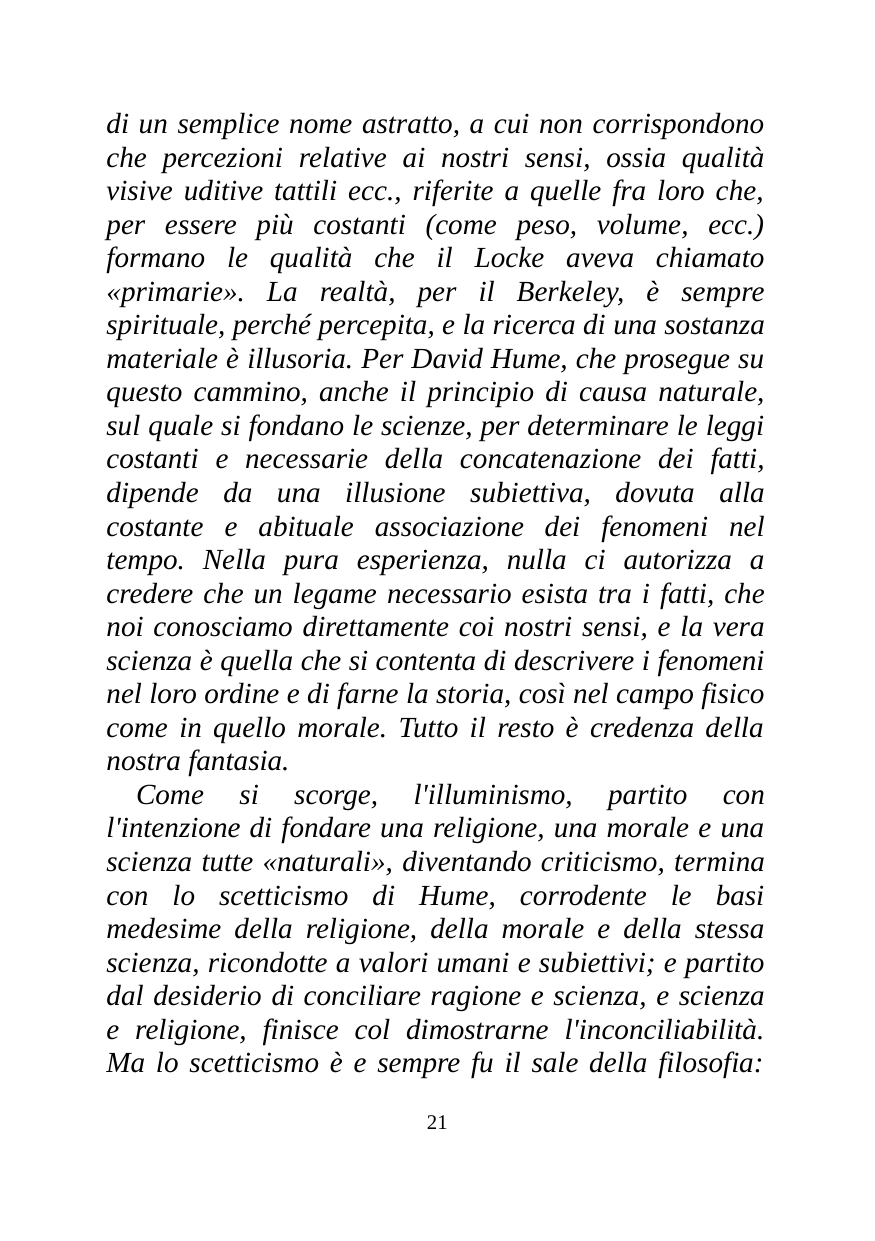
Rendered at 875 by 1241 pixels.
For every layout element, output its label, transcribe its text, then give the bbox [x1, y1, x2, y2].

text di un semplice nome astratto, a cui non corrispondono che percezioni relative ai nostri sensi, ossia qualità visive uditive tattili ecc., riferite a quelle fra loro che, per essere più costanti (come peso, volume, ecc.) formano le qualità che il Locke aveva chiamato «primarie». La realtà, per il Berkeley, è sempre spirituale, perché percepita, e la ricerca di una sostanza materiale è illusoria. Per David Hume, che prosegue su questo cammino, anche il principio di causa naturale, sul quale si fondano le scienze, per determinare le leggi costanti e necessarie della concatenazione dei fatti, dipende da una illusione subiettiva, dovuta alla costante e abituale associazione dei fenomeni nel tempo. Nella pura esperienza, nulla ci autorizza a credere che un legame necessario esista tra i fatti, che noi conosciamo direttamente coi nostri sensi, e la vera scienza è quella che si contenta di descrivere i fenomeni nel loro ordine e di farne la storia, così nel campo fisico come in quello morale. Tutto il resto è credenza della nostra fantasia. [106, 106, 768, 777]
text Come si scorge, l'illuminismo, partito con l'intenzione di fondare una religione, una morale e una scienza tutte «naturali», diventando criticismo, termina con lo scetticismo di Hume, corrodente le basi medesime della religione, della morale e della stessa scienza, ricondotte a valori umani e subiettivi; e partito dal desiderio di conciliare ragione e scienza, e scienza e religione, finisce col dimostrarne l'inconciliabilità. Ma lo scetticismo è e sempre fu il sale della filosofia: [106, 777, 768, 1079]
